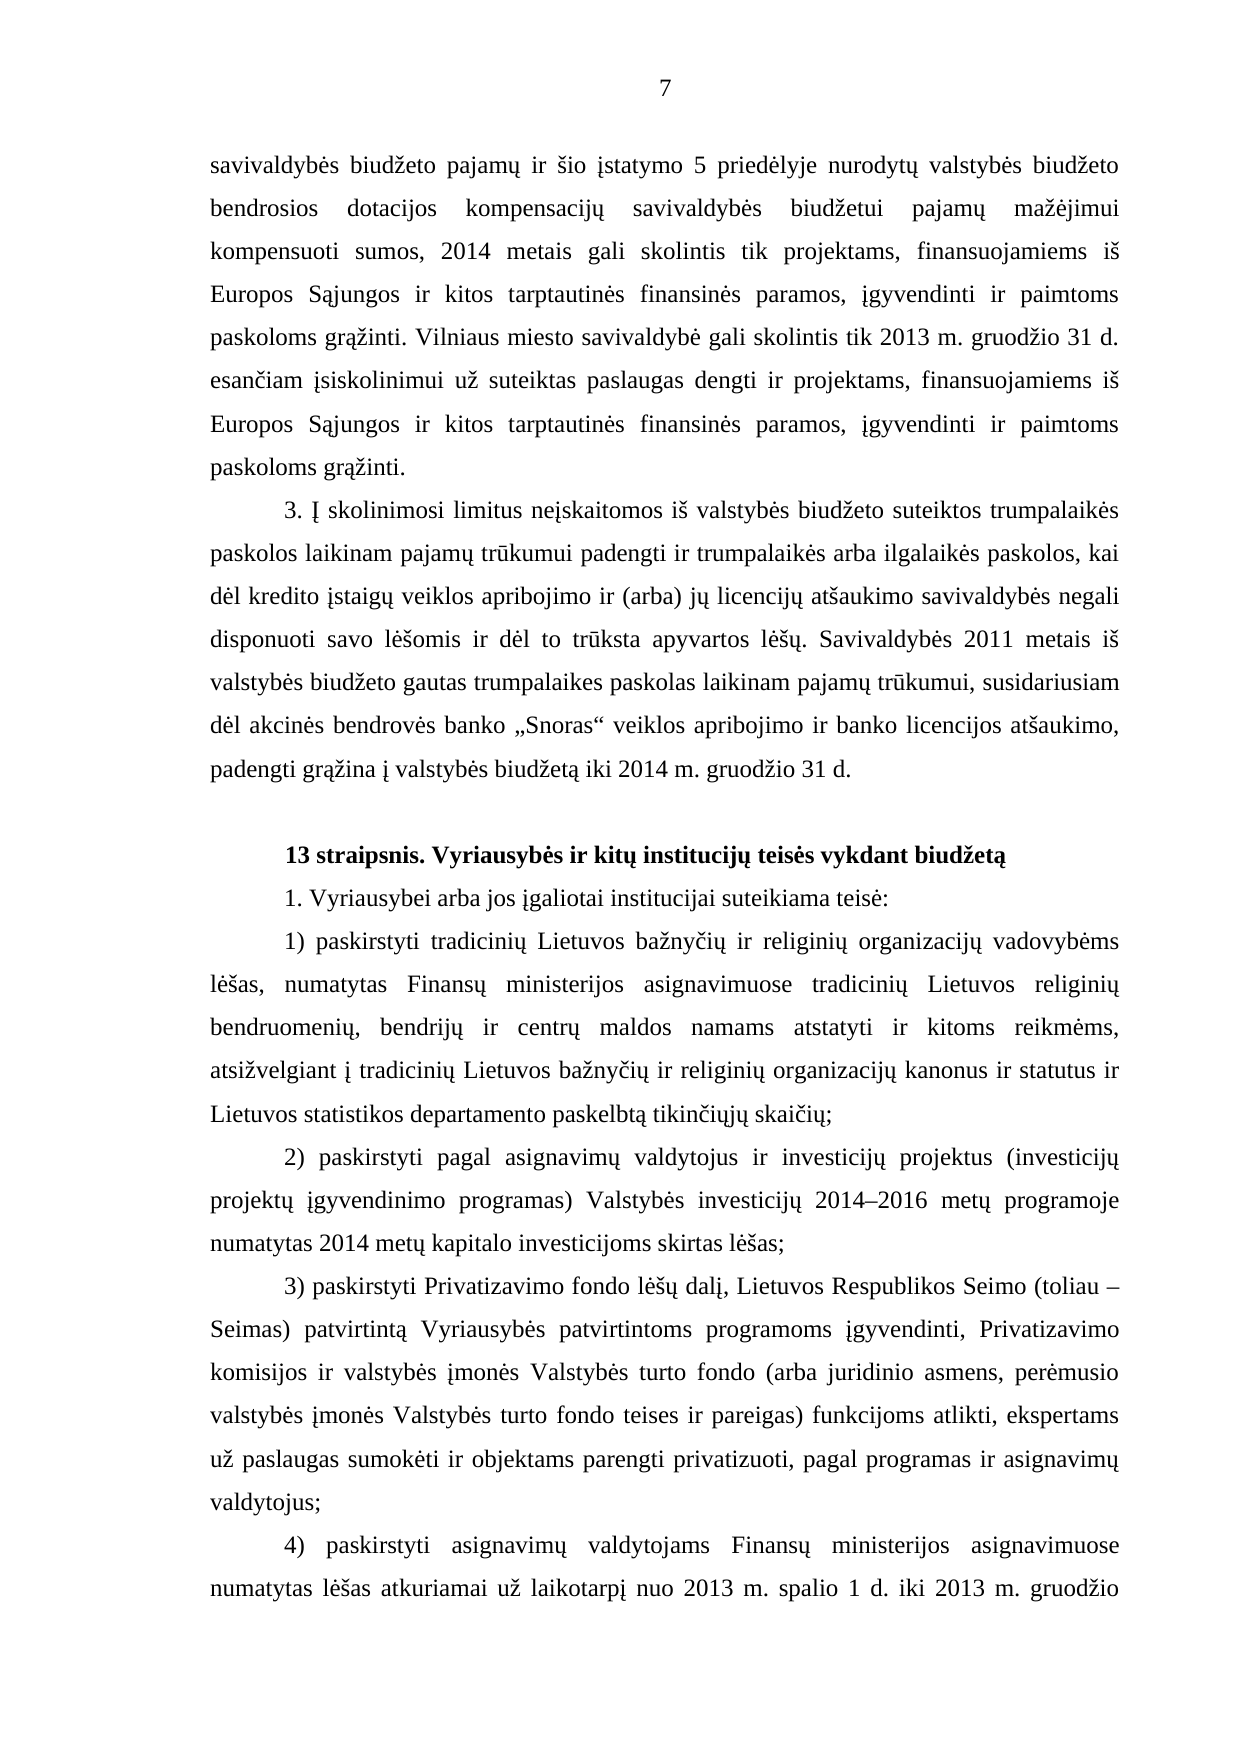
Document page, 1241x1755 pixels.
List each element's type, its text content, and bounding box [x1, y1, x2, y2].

text 13 straipsnis. Vyriausybės ir kitų institucijų teisės vykdant biudžetą [210, 840, 1120, 869]
text 3) paskirstyti Privatizavimo fondo lėšų dalį, Lietuvos Respublikos Seimo (toliau – Seimas) patvirtintą Vyriausybės patvirtintoms programoms įgyvendinti, Privatizavimo komisijos ir valstybės įmonės Valstybės turto fondo (arba juridinio asmens, perėmusio valstybės įmonės Valstybės turto fondo teises ir pareigas) funkcijoms atlikti, ekspertams už paslaugas sumokėti ir objektams parengti privatizuoti, pagal programas ir asignavimų valdytojus; [210, 1271, 1120, 1516]
text 1. Vyriausybei arba jos įgaliotai institucijai suteikiama teisė: [210, 883, 1120, 912]
text 4) paskirstyti asignavimų valdytojams Finansų ministerijos asignavimuose numatytas lėšas atkuriamai už laikotarpį nuo 2013 m. spalio 1 d. iki 2013 m. gruodžio [210, 1530, 1120, 1602]
text savivaldybės biudžeto pajamų ir šio įstatymo 5 priedėlyje nurodytų valstybės biudžeto bendrosios dotacijos kompensacijų savivaldybės biudžetui pajamų mažėjimui kompensuoti sumos, 2014 metais gali skolintis tik projektams, finansuojamiems iš Europos Sąjungos ir kitos tarptautinės finansinės paramos, įgyvendinti ir paimtoms paskoloms grąžinti. Vilniaus miesto savivaldybė gali skolintis tik 2013 m. gruodžio 31 d. esančiam įsiskolinimui už suteiktas paslaugas dengti ir projektams, finansuojamiems iš Europos Sąjungos ir kitos tarptautinės finansinės paramos, įgyvendinti ir paimtoms paskoloms grąžinti. [210, 150, 1120, 481]
text 3. Į skolinimosi limitus neįskaitomos iš valstybės biudžeto suteiktos trumpalaikės paskolos laikinam pajamų trūkumui padengti ir trumpalaikės arba ilgalaikės paskolos, kai dėl kredito įstaigų veiklos apribojimo ir (arba) jų licencijų atšaukimo savivaldybės negali disponuoti savo lėšomis ir dėl to trūksta apyvartos lėšų. Savivaldybės 2011 metais iš valstybės biudžeto gautas trumpalaikes paskolas laikinam pajamų trūkumui, susidariusiam dėl akcinės bendrovės banko „Snoras“ veiklos apribojimo ir banko licencijos atšaukimo, padengti grąžina į valstybės biudžetą iki 2014 m. gruodžio 31 d. [210, 495, 1120, 782]
text 1) paskirstyti tradicinių Lietuvos bažnyčių ir religinių organizacijų vadovybėms lėšas, numatytas Finansų ministerijos asignavimuose tradicinių Lietuvos religinių bendruomenių, bendrijų ir centrų maldos namams atstatyti ir kitoms reikmėms, atsižvelgiant į tradicinių Lietuvos bažnyčių ir religinių organizacijų kanonus ir statutus ir Lietuvos statistikos departamento paskelbtą tikinčiųjų skaičių; [210, 926, 1120, 1127]
text 2) paskirstyti pagal asignavimų valdytojus ir investicijų projektus (investicijų projektų įgyvendinimo programas) Valstybės investicijų 2014–2016 metų programoje numatytas 2014 metų kapitalo investicijoms skirtas lėšas; [210, 1142, 1120, 1257]
